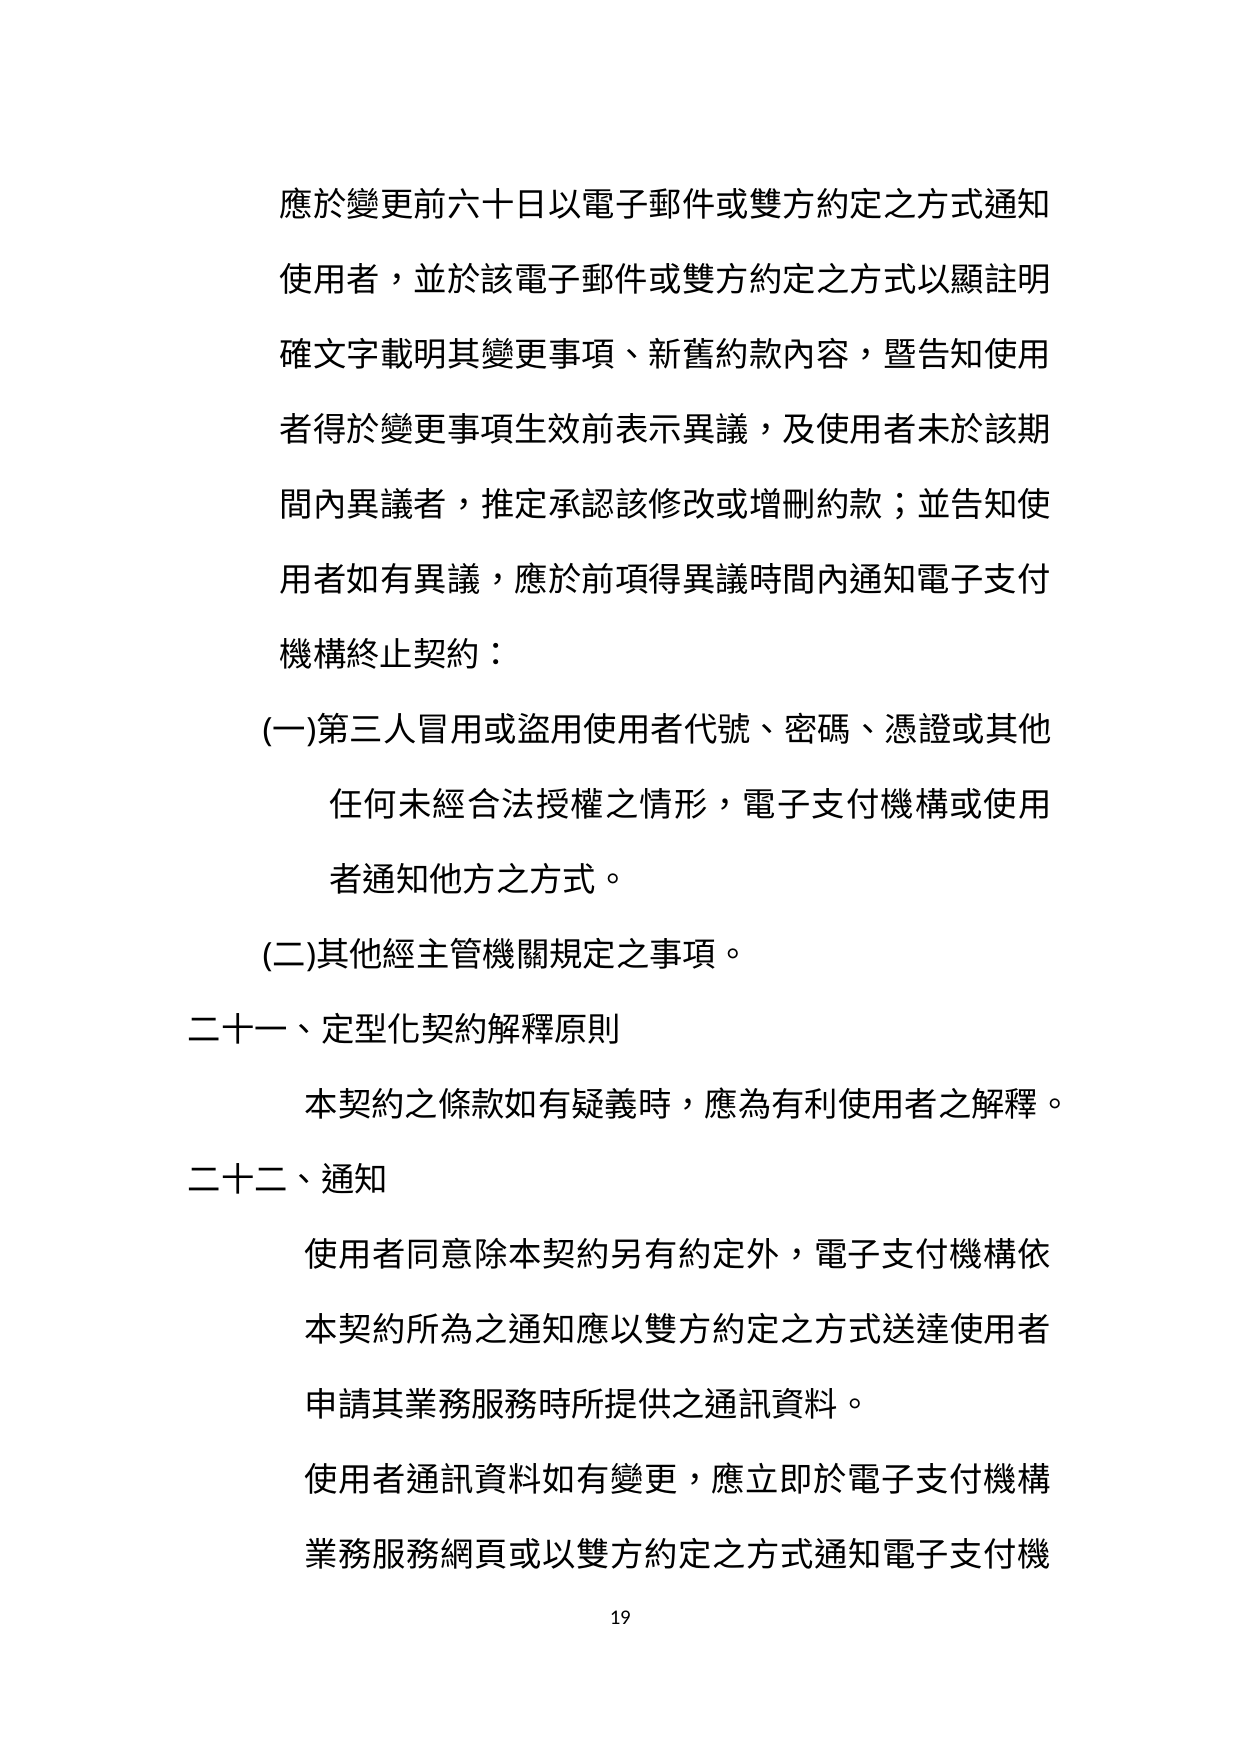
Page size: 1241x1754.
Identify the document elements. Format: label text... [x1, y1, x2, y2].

text 應於變更前六十日以電子郵件或雙方約定之方式通知使用者，並於該電子郵件或雙方約定之方式以顯註明確文字載明其變更事項、新舊約款內容，暨告知使用者得於變更事項生效前表示異議，及使用者未於該期間內異議者，推定承認該修改或增刪約款；並告知使用者如有異議，應於前項得異議時間內通知電子支付機構終止契約： [279, 164, 1053, 689]
text 使用者通訊資料如有變更，應立即於電子支付機構業務服務網頁或以雙方約定之方式通知電子支付機 [304, 1439, 1053, 1589]
text 本契約之條款如有疑義時，應為有利使用者之解釋。 [304, 1064, 1053, 1139]
text 使用者同意除本契約另有約定外，電子支付機構依本契約所為之通知應以雙方約定之方式送達使用者申請其業務服務時所提供之通訊資料。 [304, 1214, 1053, 1439]
text (二)其他經主管機關規定之事項。 [262, 914, 1053, 989]
text 二十二、通知 [187, 1139, 1053, 1214]
text (一)第三人冒用或盜用使用者代號、密碼、憑證或其他任何未經合法授權之情形，電子支付機構或使用者通知他方之方式。 [262, 689, 1053, 914]
text 二十一、定型化契約解釋原則 [187, 989, 1053, 1064]
